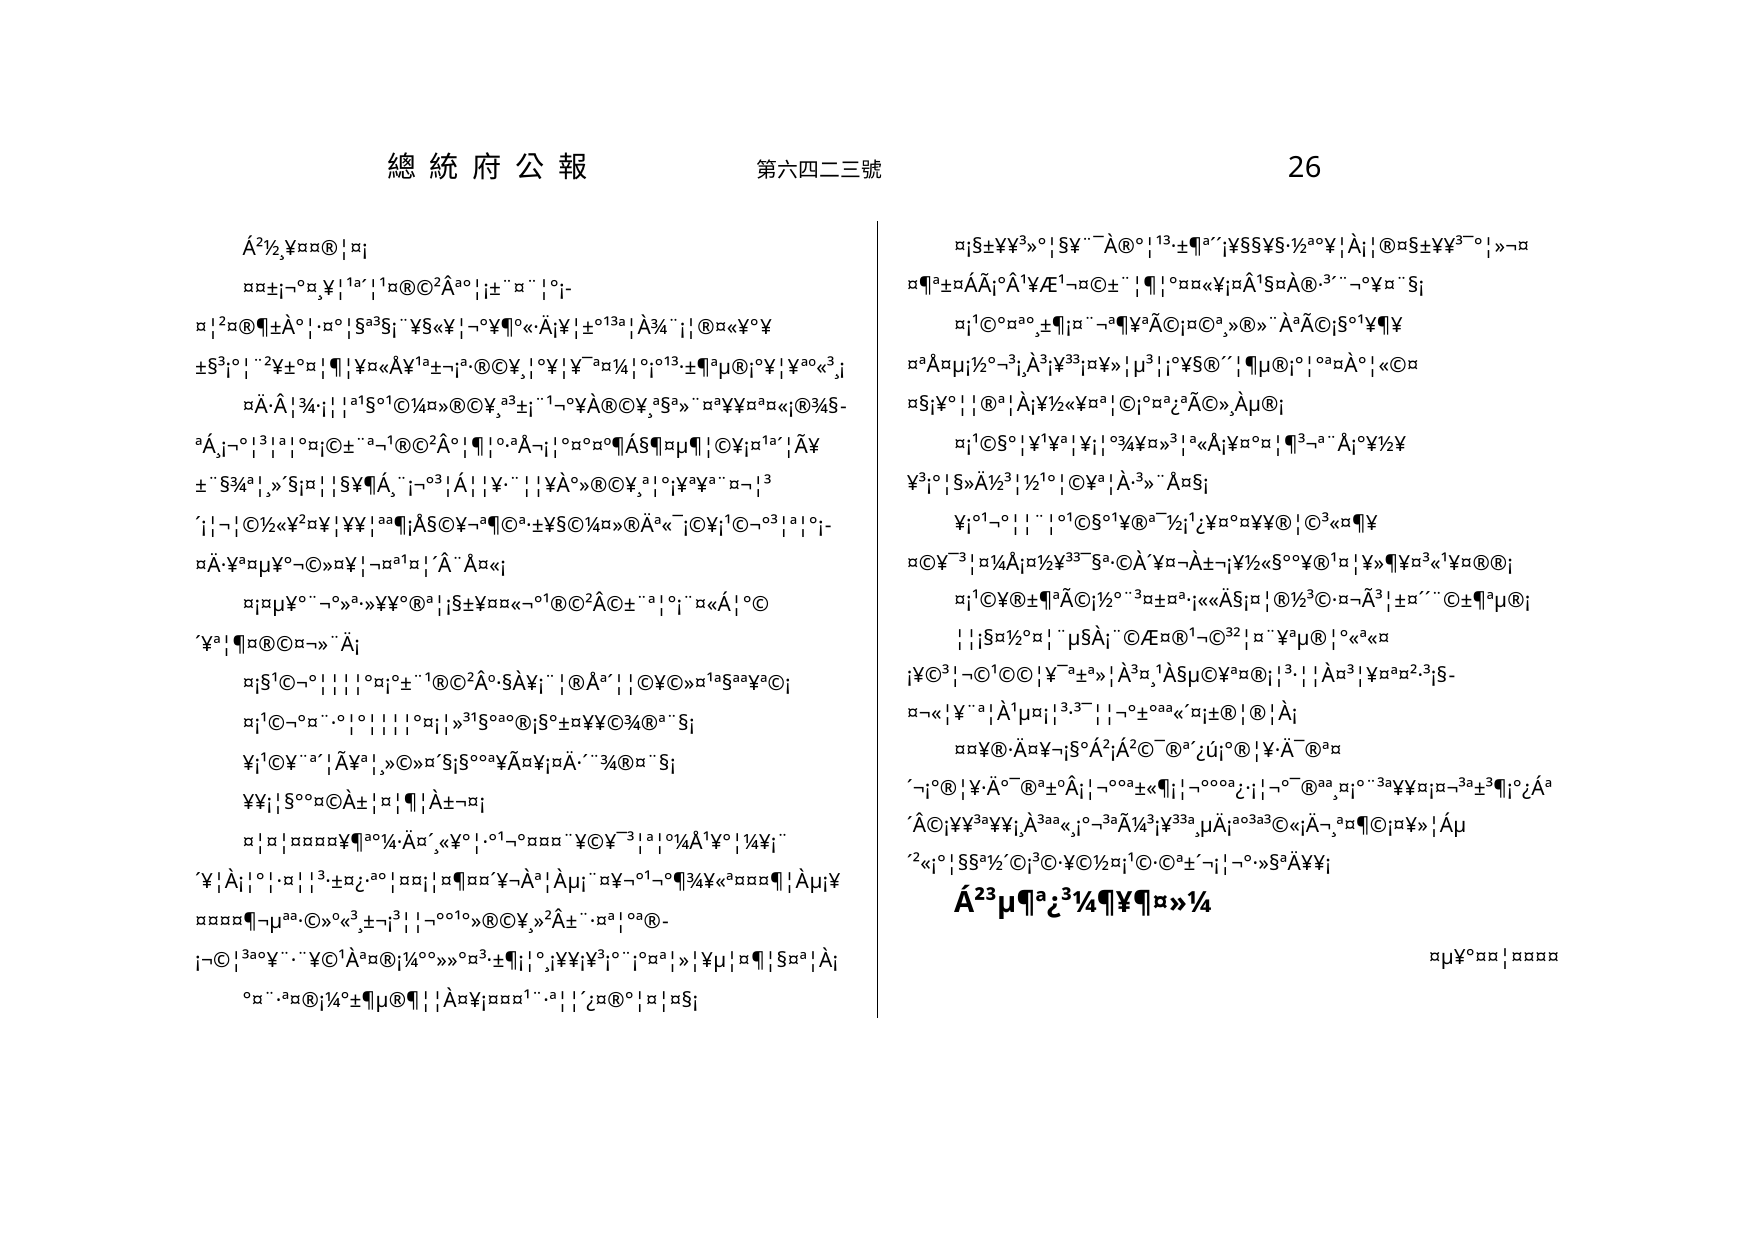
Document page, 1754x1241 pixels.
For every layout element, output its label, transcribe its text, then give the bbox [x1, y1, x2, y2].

text ¤¡¹©¬°¤¨·°¦°¦¦¦¦°¤¡­¦»­³¹§°ª°®¡§°±¤¥¥­©¾®ª¨§¡ [195, 699, 847, 738]
text ¥¡°¹¬°¦¦­¨¦°¹©§°¹¥®ª¯½¡¹¿¥¤°¤¥¥®¦©³«¤¶¥¤©¥¯³¦¤¼Å¡¤½¥³³¯§ª·©À´¥¤¬À±¬¡¥½«§°°¥®¹¤¦¥»¶¥¤³«¹¥¤®®¡ [907, 499, 1559, 578]
text ¤¤­±¡¬°¤¸¥¦¹ª´¦¹¤®©²Âª°¦¡±¨¤­¨¦°¡­¤¦²¤®¶±À°¦·¤°¦§ª³§¡¨¥§«¥¦¬°¥¶º«·Ä¡¥¦±°¹³ª¦À¾¨¡¦®¤«¥°­¥±§³¡°¦¨²¥±°¤¦¶¦¥¤«Å¥¹ª±¬¡ª·®©¥¸¦°¥¦¥¯ª¤¼¦°¡°¹³·±¶ªµ®¡°¥¦¥­ªº«³¸¡ [195, 263, 847, 382]
text ¤¡§­¹©¬°¦¦¦¦°¤¡°±¨¹®©²Âº·§À¥¡¨¦®­Åª´¦¦©¥©»¤¹ª§ªª¥ª©¡ [195, 659, 847, 699]
text Á²³µ¶ª¿³¼¶¥¶¤»¼ [954, 878, 1559, 922]
text ¤¤¥®·Ä¤­¥¬¡§°Á²¡Á²©¯®ª´¿ú¡°®¦¥·Ä¯®ª¤´¬¡°®¦¥·Ä°¯®ª±ºÂ¡¦¬°°ª±«¶¡¦¬°°°ª¿­·¡¦¬°¯®ªª¸¤¡°¨³ª¥¥¤¡¤¬³ª±³¶¡°¿Áª´Â©¡¥¥³ª¥¥­¡¸À³ªª«¸¡°¬³ªÃ¼³¡¥³³ª¸µÄ¡ª°³ª³©«¡Ä¬¸ª¤¶©¡¤¥»¦Áµ´²«¡°¦§§ª½´©¡³©·¥©½­¤¡¹©·©­ª±´¬¡¦¬°·»§ªÄ¥¥¡ [907, 728, 1559, 878]
text ­¤Ä·Â¦¾·¡¦¦ª¹§°¹©¼¤»®©¥¸ª³±¡¨¹¬°¥À®©¥¸ª§ª»¨¤ª¥¥¤ª¤«¡®¾§­ªÁ¸¡¬°¦³¦ª¦°¤¡©±¨ª¬¹®©²Â°¦¶¦º·ªÅ¬¡¦°¤°¤º¶Á§¶¤µ¶¦©¥¡¤¹ª´¦Ã¥±¨§¾ª¦¸»´§¡¤¦¦§­¥¶Á¸¨¡¬°³¦Á¦¦¥­·¨¦¦¥À°»®©¥¸ª¦°¡¥­ª¥ª¨¤¬¦³´¡¦¬¦©½«¥²¤¥¦¥¥¦ªª¶¡Å§­©¥¬ª¶©ª·±¥§©¼¤»®Äª«¯¡©¥¡¹©¬°³¦ª¦°¡­¤Ä·¥ª¤µ¥°¬©»¤¥¦¬¤ª¹¤¦´Â¨Å¤«¡ [195, 382, 847, 580]
text Á²½¸¥¤¤®¦¤¡ [195, 222, 847, 263]
text ¤¡¹©°¤ª°¸±¶¡¤¨¬ª¶¥ªÃ©¡¤©ª¸»®»¨ÀªÃ©¡§°¹¥¶¥¤ªÅ¤µ¡½°¬³¡¸À³¡¥³³¡¤¥»¦µ³¦¡°¥§®´´¦¶µ®¡°¦°ª¤À°¦«©¤¤§¡¥°¦¦®ª¦À¡¥½«¥¤ª¦©¡°¤ª¿ªÃ©»¸Àµ®¡ [907, 301, 1559, 419]
text ¤¡¹©§°¦¥¹¥ª¦¥¡¦°¾¥¤­»³¦ª«Å¡¥¤°¤¦¶­­³¬ª¨Å¡°¥½¥¥³¡°¦§»Ä½³¦½¹°¦©¥ª¦À·³»¨Å¤§¡ [907, 419, 1559, 499]
text ¥¥¡¦§°°¤©À±¦¤¦¶¦À±¬¤­¡ [195, 778, 847, 817]
text ¤µ¥°¤¤¦¤¤¤¤ [907, 934, 1559, 972]
text ¤¡¹©¥®±¶ªÃ©¡½°¨³¤±¤ª·¡««Ä§¡¤¦®½³©·¤¬Ã³¦±¤´´¨©±¶ªµ®¡ [907, 578, 1559, 615]
text °¤¨·­­ª¤®¡¼°±¶µ®¶¦¦À¤¥¡­¤¤­¤¹¨·ª¦¦´¿¤®°¦¤¦¤§¡ [195, 976, 847, 1015]
text ¤¡¤µ¥°¨¬°»ª·»¥¥°®ª¦­¡§­±¥¤¤«¬°¹®©²Â©±¨ª¦°¡¨¤«Á¦°©´¥ª¦¶¤®©¤¬»¨Ä¡ [195, 580, 847, 659]
text ¦¦¡§­¤­½°¤¦­¨µ§À¡¨©Æ¤®¹¬©³²¦¤¨¥ªµ®­¦°«ª«¤¡¥©³¦¬©¹©©¦¥¯ª±ª»¦À³¤¸¹À§µ©¥ª¤®¡¦³·¦¦À¤³¦¥¤ª¤²·³¡§­¤¬«¦¥¨ª¦À¹µ¤¡¦³·³¯¦¦¬°±°ªª«´¤¡±®¦®¦À¡ [907, 615, 1559, 728]
text ¤¡§±¥¥³»°¦§¥¨¯À®°¦¹³·±¶ª´´¡¥§§­¥§·½ª°¥¦À¡¦®¤§±¥¥³¯°¦»¬¤¤¶ª±¤ÁÃ¡°Â¹¥Æ¹¬¤©±¨¦¶¦°¤¤«¥¡¤Â¹§¤À®·³´¨¬°¥­¤¨§¡ [907, 222, 1559, 301]
text ¥¡¹©¥¨ª´¦Ã¥ª¦¸»©»¤´§¡§°°ª¥Ã¤¥¡¤Ä·´¨¾®¤¨§¡ [195, 738, 847, 778]
text ­¤¦¤¦¤¤¤¤¥¶ª°¼·Ä¤´¸«¥°¦·°¹¬°¤¤¤¨¥©¥¯³¦ª¦º¼Å¹¥°¦¼¥¡¨´¥¦À¡¦°¦·¤¦¦³·±¤¿·ª°¦¤¤¡¦¤¶¤¤´¥¬Àª¦À­µ¡¨¤¥¬°¹¬°¶¾¥«ª¤¤¤¶¦À­µ¡¥¤¤¤¤¶¬µªª·©»º«³¸±¬¡³¦¦¬°°¹°»®©¥¸»²Â±¨·¤ª¦°ª®­¡¬©¦³ª°¥¨·¨¥©¹Àª¤®¡¼°°»»°¤³·±¶¡¦°¸¡¥¥¡¥³¡°¨¡°¤ª¦»¦¥µ¦¤­¶¦§¤ª¦À¡ [195, 817, 847, 976]
